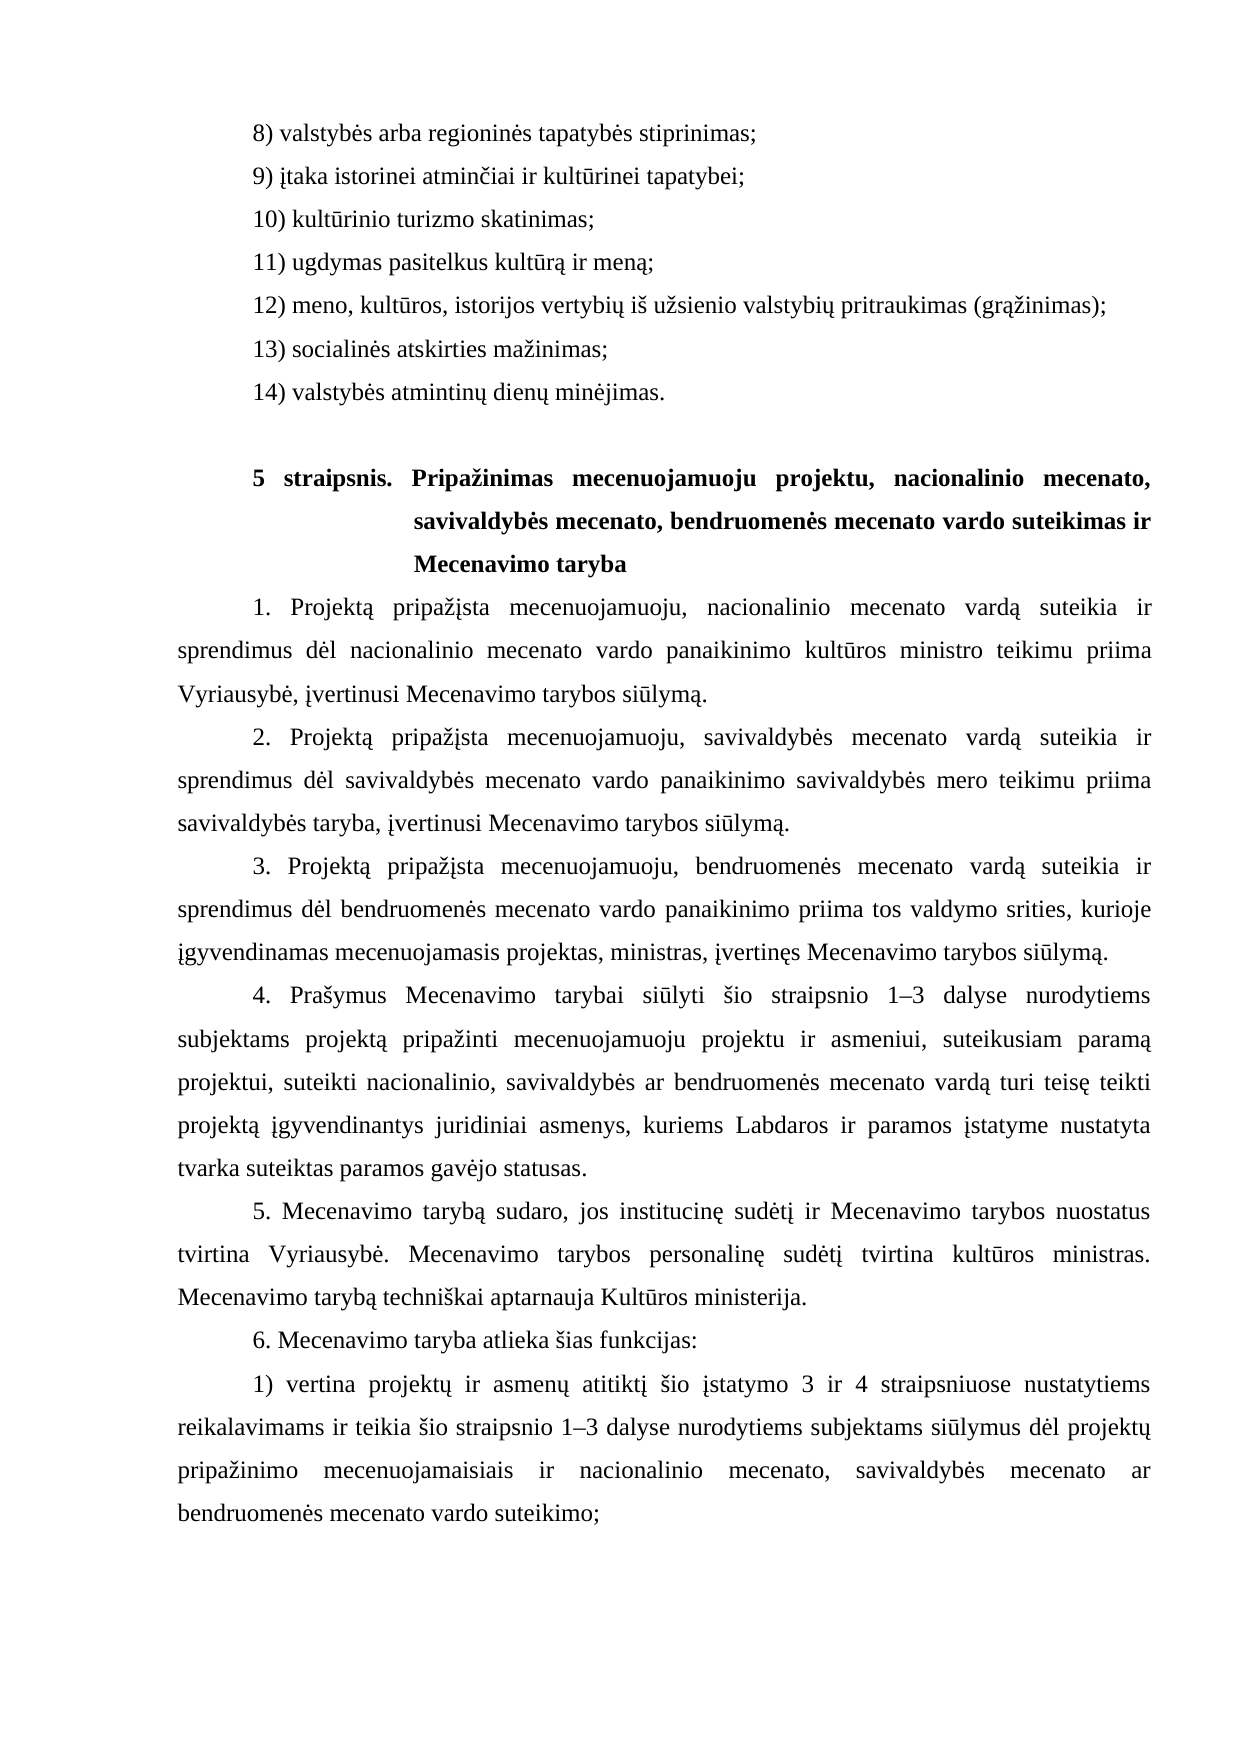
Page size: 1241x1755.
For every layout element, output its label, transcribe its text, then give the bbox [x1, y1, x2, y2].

text 9) įtaka istorinei atminčiai ir kultūrinei tapatybei; [177, 161, 1152, 190]
text 2. Projektą pripažįsta mecenuojamuoju, savivaldybės mecenato vardą suteikia ir sprendimus dėl savivaldybės mecenato vardo panaikinimo savivaldybės mero teikimu priima savivaldybės taryba, įvertinusi Mecenavimo tarybos siūlymą. [177, 722, 1152, 837]
text 3. Projektą pripažįsta mecenuojamuoju, bendruomenės mecenato vardą suteikia ir sprendimus dėl bendruomenės mecenato vardo panaikinimo priima tos valdymo srities, kurioje įgyvendinamas mecenuojamasis projektas, ministras, įvertinęs Mecenavimo tarybos siūlymą. [177, 851, 1152, 966]
text 4. Prašymus Mecenavimo tarybai siūlyti šio straipsnio 1–3 dalyse nurodytiems subjektams projektą pripažinti mecenuojamuoju projektu ir asmeniui, suteikusiam paramą projektui, suteikti nacionalinio, savivaldybės ar bendruomenės mecenato vardą turi teisę teikti projektą įgyvendinantys juridiniai asmenys, kuriems Labdaros ir paramos įstatyme nustatyta tvarka suteiktas paramos gavėjo statusas. [177, 981, 1152, 1182]
text 1. Projektą pripažįsta mecenuojamuoju, nacionalinio mecenato vardą suteikia ir sprendimus dėl nacionalinio mecenato vardo panaikinimo kultūros ministro teikimu priima Vyriausybė, įvertinusi Mecenavimo tarybos siūlymą. [177, 592, 1152, 707]
text 1) vertina projektų ir asmenų atitiktį šio įstatymo 3 ir 4 straipsniuose nustatytiems reikalavimams ir teikia šio straipsnio 1–3 dalyse nurodytiems subjektams siūlymus dėl projektų pripažinimo mecenuojamaisiais ir nacionalinio mecenato, savivaldybės mecenato ar bendruomenės mecenato vardo suteikimo; [177, 1369, 1152, 1527]
text 12) meno, kultūros, istorijos vertybių iš užsienio valstybių pritraukimas (grąžinimas); [177, 291, 1152, 319]
text 10) kultūrinio turizmo skatinimas; [177, 204, 1152, 233]
text 5. Mecenavimo tarybą sudaro, jos institucinę sudėtį ir Mecenavimo tarybos nuostatus tvirtina Vyriausybė. Mecenavimo tarybos personalinę sudėtį tvirtina kultūros ministras. Mecenavimo tarybą techniškai aptarnauja Kultūros ministerija. [177, 1196, 1152, 1311]
text 6. Mecenavimo taryba atlieka šias funkcijas: [177, 1326, 1152, 1354]
text 11) ugdymas pasitelkus kultūrą ir meną; [177, 247, 1152, 276]
text 5 straipsnis. Pripažinimas mecenuojamuoju projektu, nacionalinio mecenato, savivaldybės mecenato, bendruomenės mecenato vardo suteikimas ir Mecenavimo taryba [252, 463, 1152, 578]
text 14) valstybės atmintinų dienų minėjimas. [177, 377, 1152, 406]
text 13) socialinės atskirties mažinimas; [177, 334, 1152, 362]
text 8) valstybės arba regioninės tapatybės stiprinimas; [177, 118, 1152, 147]
